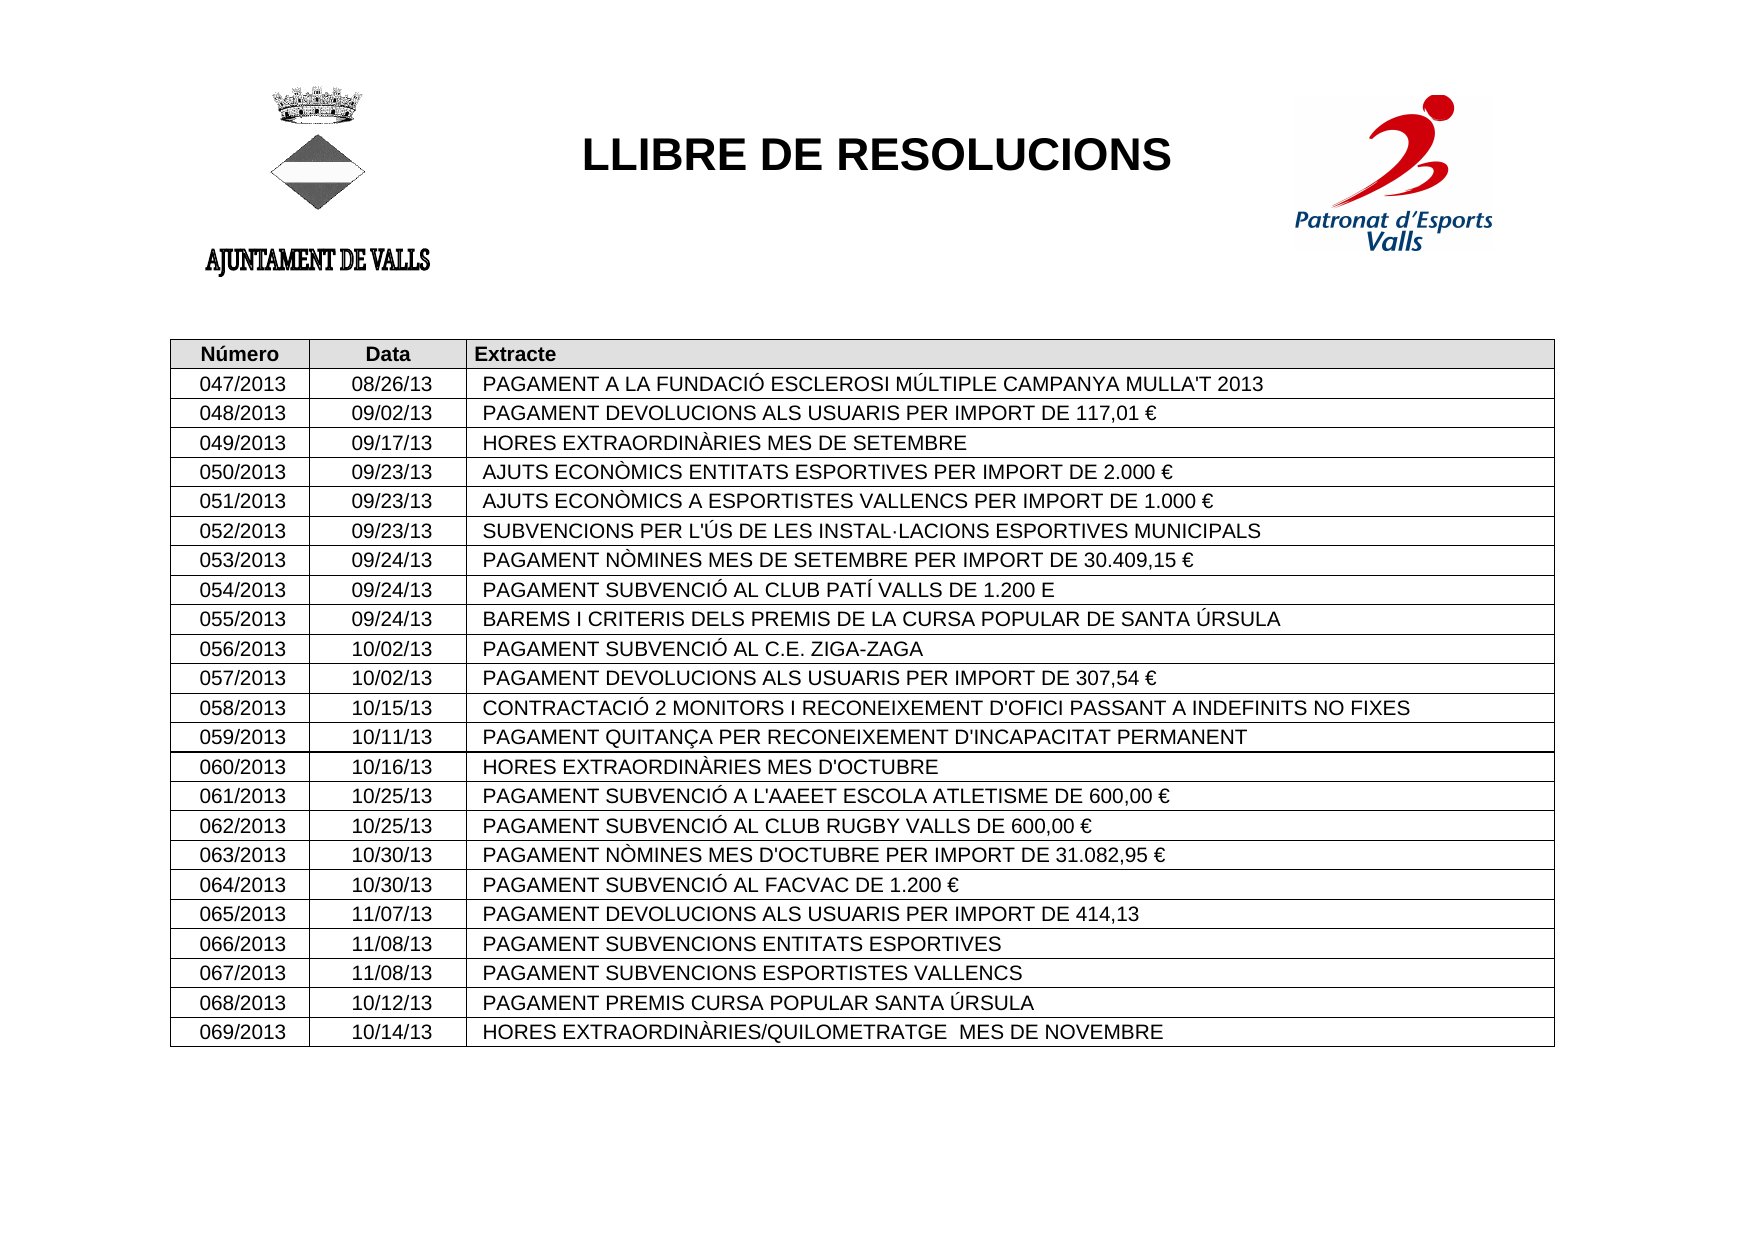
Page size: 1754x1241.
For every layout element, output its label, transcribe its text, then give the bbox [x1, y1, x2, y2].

table_cell PAGAMENT DEVOLUCIONS ALS USUARIS PER IMPORT DE 307,54 € [467, 664, 1554, 692]
table_cell 063/2013 [171, 841, 309, 869]
table_cell 056/2013 [171, 635, 309, 663]
table_cell PAGAMENT QUITANÇA PER RECONEIXEMENT D'INCAPACITAT PERMANENT [467, 723, 1554, 751]
table_cell 058/2013 [171, 694, 309, 722]
table_cell 14/10/13 [310, 1018, 466, 1046]
table_cell 23/09/13 [310, 517, 466, 545]
table_cell 08/11/13 [310, 959, 466, 987]
table_cell 064/2013 [171, 870, 309, 899]
table_cell 067/2013 [171, 959, 309, 987]
table_cell PAGAMENT SUBVENCIÓ AL FACVAC DE 1.200 € [467, 870, 1554, 899]
table_cell 055/2013 [171, 605, 309, 633]
table_cell 057/2013 [171, 664, 309, 692]
table_cell 23/09/13 [310, 458, 466, 486]
table_header Data [310, 340, 466, 368]
table_cell PAGAMENT PREMIS CURSA POPULAR SANTA ÚRSULA [467, 988, 1554, 1017]
table_cell AJUTS ECONÒMICS ENTITATS ESPORTIVES PER IMPORT DE 2.000 € [467, 458, 1554, 486]
table_cell 16/10/13 [310, 753, 466, 781]
table_cell 24/09/13 [310, 605, 466, 633]
table_cell PAGAMENT SUBVENCIÓ A L'AAEET ESCOLA ATLETISME DE 600,00 € [467, 782, 1554, 810]
table_cell HORES EXTRAORDINÀRIES/QUILOMETRATGE MES DE NOVEMBRE [467, 1018, 1554, 1046]
table_cell 050/2013 [171, 458, 309, 486]
table_cell 059/2013 [171, 723, 309, 751]
table_cell 048/2013 [171, 399, 309, 427]
table_header Extracte [467, 340, 1554, 368]
table_cell 02/09/13 [310, 399, 466, 427]
picture [1295, 95, 1493, 251]
table_cell 069/2013 [171, 1018, 309, 1046]
table_cell PAGAMENT DEVOLUCIONS ALS USUARIS PER IMPORT DE 414,13 [467, 900, 1554, 928]
table_cell 02/10/13 [310, 664, 466, 692]
table_cell PAGAMENT SUBVENCIÓ AL CLUB PATÍ VALLS DE 1.200 E [467, 576, 1554, 604]
table_cell 30/10/13 [310, 870, 466, 899]
table_cell AJUTS ECONÒMICS A ESPORTISTES VALLENCS PER IMPORT DE 1.000 € [467, 487, 1554, 516]
table_cell 053/2013 [171, 546, 309, 574]
table_cell 17/09/13 [310, 428, 466, 457]
table_cell 08/11/13 [310, 929, 466, 958]
table_cell SUBVENCIONS PER L'ÚS DE LES INSTAL·LACIONS ESPORTIVES MUNICIPALS [467, 517, 1554, 545]
table_cell PAGAMENT NÒMINES MES D'OCTUBRE PER IMPORT DE 31.082,95 € [467, 841, 1554, 869]
table_cell 25/10/13 [310, 811, 466, 840]
table_cell 062/2013 [171, 811, 309, 840]
table_cell 060/2013 [171, 753, 309, 781]
table_cell PAGAMENT SUBVENCIÓ AL C.E. ZIGA-ZAGA [467, 635, 1554, 663]
table_cell HORES EXTRAORDINÀRIES MES DE SETEMBRE [467, 428, 1554, 457]
table_cell 051/2013 [171, 487, 309, 516]
table_cell PAGAMENT A LA FUNDACIÓ ESCLEROSI MÚLTIPLE CAMPANYA MULLA'T 2013 [467, 369, 1554, 398]
table_cell 26/08/13 [310, 369, 466, 398]
table_cell PAGAMENT SUBVENCIÓ AL CLUB RUGBY VALLS DE 600,00 € [467, 811, 1554, 840]
table_cell 11/10/13 [310, 723, 466, 751]
table_cell PAGAMENT SUBVENCIONS ENTITATS ESPORTIVES [467, 929, 1554, 958]
table_cell 07/11/13 [310, 900, 466, 928]
table_cell 065/2013 [171, 900, 309, 928]
table_cell 049/2013 [171, 428, 309, 457]
table_cell HORES EXTRAORDINÀRIES MES D'OCTUBRE [467, 753, 1554, 781]
table_cell 30/10/13 [310, 841, 466, 869]
table_cell 052/2013 [171, 517, 309, 545]
table_cell 24/09/13 [310, 546, 466, 574]
table_cell 047/2013 [171, 369, 309, 398]
table_cell 068/2013 [171, 988, 309, 1017]
table_cell 02/10/13 [310, 635, 466, 663]
table_cell 12/10/13 [310, 988, 466, 1017]
table_cell 054/2013 [171, 576, 309, 604]
table_cell BAREMS I CRITERIS DELS PREMIS DE LA CURSA POPULAR DE SANTA ÚRSULA [467, 605, 1554, 633]
table_cell PAGAMENT NÒMINES MES DE SETEMBRE PER IMPORT DE 30.409,15 € [467, 546, 1554, 574]
table_cell 23/09/13 [310, 487, 466, 516]
table_cell 24/09/13 [310, 576, 466, 604]
table_cell 15/10/13 [310, 694, 466, 722]
table_header Número [171, 340, 309, 368]
table_cell 066/2013 [171, 929, 309, 958]
table_cell 25/10/13 [310, 782, 466, 810]
table_cell 061/2013 [171, 782, 309, 810]
table_cell PAGAMENT DEVOLUCIONS ALS USUARIS PER IMPORT DE 117,01 € [467, 399, 1554, 427]
table_cell PAGAMENT SUBVENCIONS ESPORTISTES VALLENCS [467, 959, 1554, 987]
table_cell CONTRACTACIÓ 2 MONITORS I RECONEIXEMENT D'OFICI PASSANT A INDEFINITS NO FIXES [467, 694, 1554, 722]
